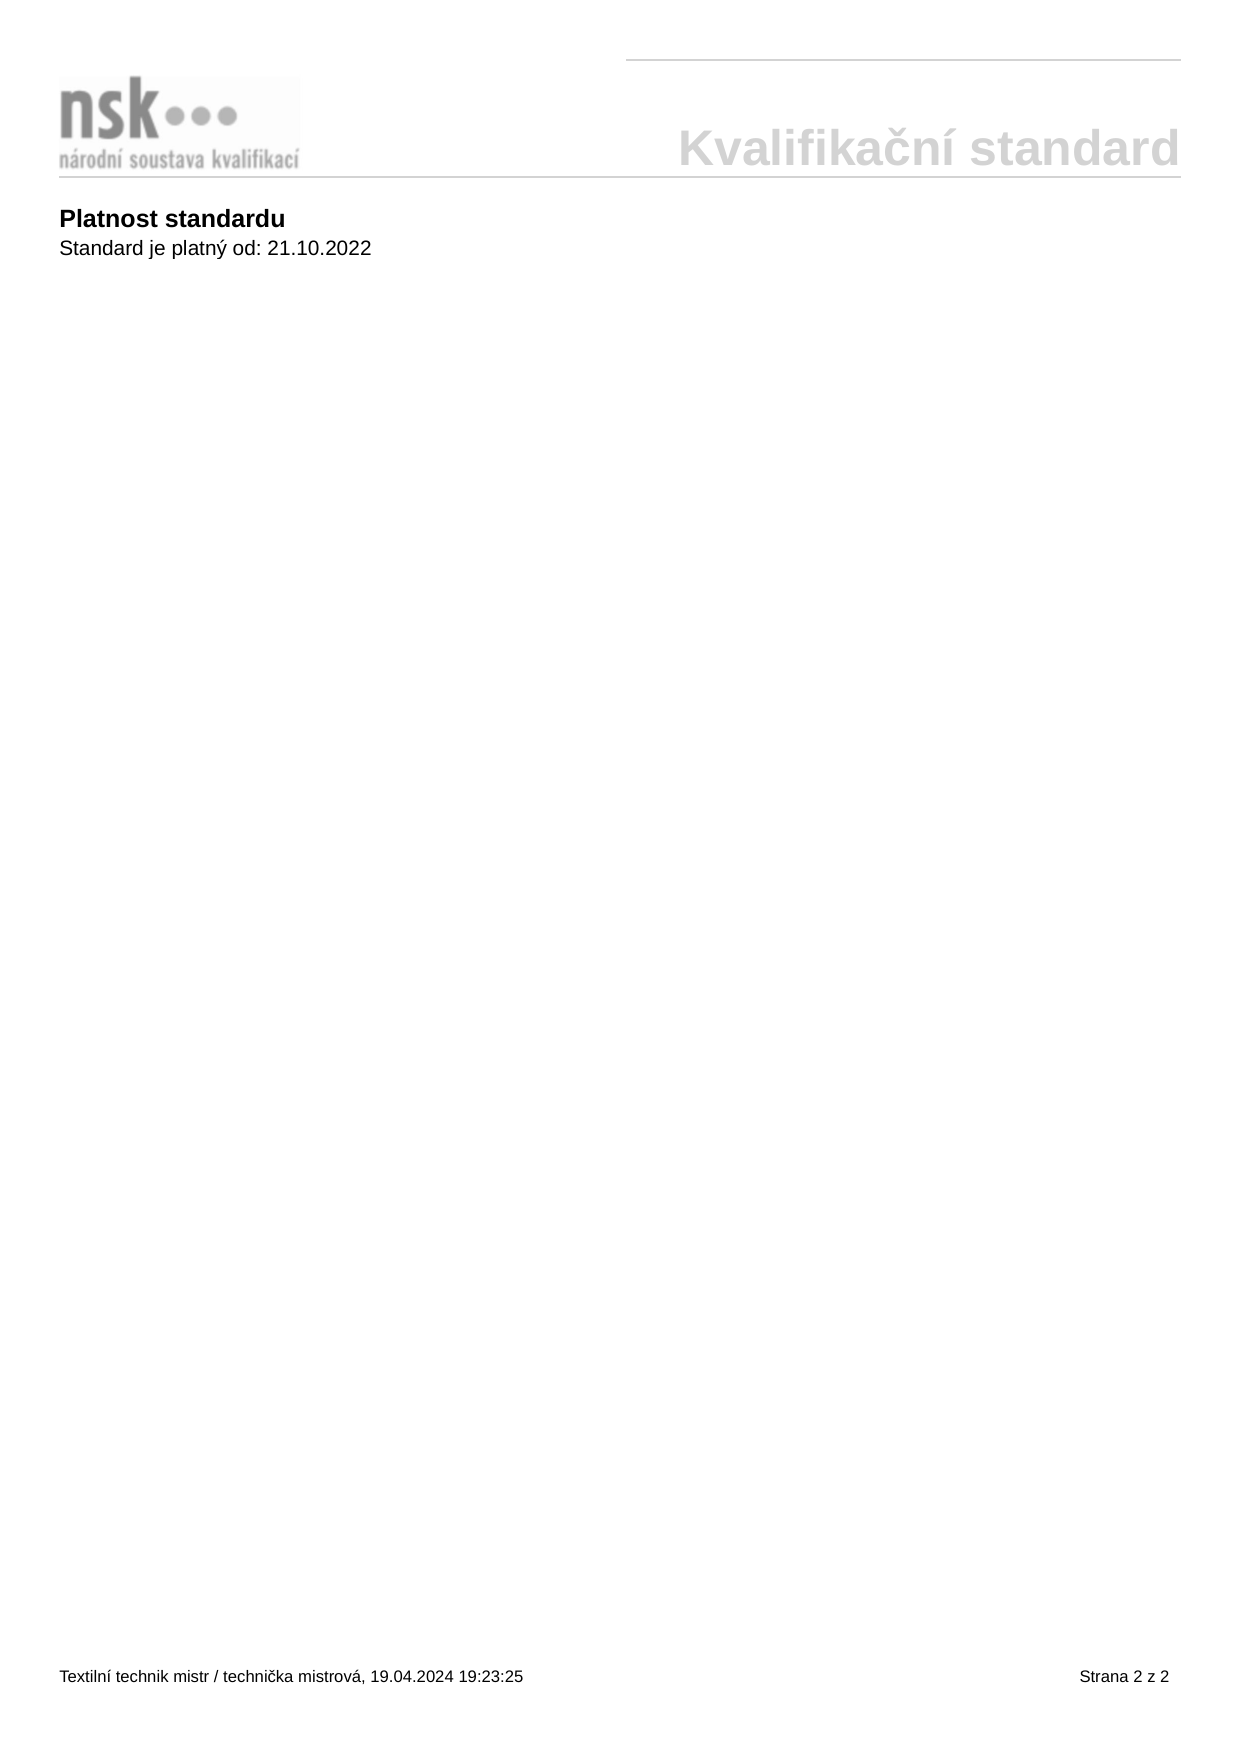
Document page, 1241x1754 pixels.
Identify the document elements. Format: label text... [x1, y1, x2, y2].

table_cell [620, 859, 626, 1159]
table_cell [620, 1159, 626, 1409]
table_cell [1169, 1409, 1181, 1658]
table_cell [862, 559, 1093, 859]
table_cell [59, 194, 483, 200]
table_cell [1169, 1159, 1181, 1409]
table_cell [484, 194, 620, 200]
table_cell [1169, 1658, 1181, 1694]
table_cell [862, 259, 1093, 559]
table_cell [59, 559, 483, 859]
table_cell [1169, 194, 1181, 200]
table_cell [1169, 559, 1181, 859]
table_cell [1093, 859, 1169, 1159]
table_cell [862, 859, 1093, 1159]
table_cell [484, 171, 620, 176]
table_cell [620, 1409, 626, 1658]
table_cell [1093, 559, 1169, 859]
table_cell [621, 59, 626, 170]
table_cell [484, 1409, 620, 1658]
table_cell [1169, 859, 1181, 1159]
table_cell [862, 1159, 1093, 1409]
table_cell [484, 259, 620, 559]
table_cell [620, 559, 626, 859]
table_cell [484, 559, 620, 859]
table_cell [59, 171, 483, 176]
table_cell [1169, 259, 1181, 559]
table_cell Textilní technik mistr / technička mistrová, 19.04.2024 19:23:25 [59, 1658, 862, 1694]
table_cell [626, 859, 862, 1159]
table_cell [1093, 259, 1169, 559]
table_cell Platnost standardu [59, 200, 1181, 236]
table_cell [626, 1159, 862, 1409]
table_cell Standard je platný od: 21.10.2022 [59, 236, 1181, 259]
table_cell [862, 1409, 1093, 1658]
table_cell Strana 2 z 2 [862, 1658, 1169, 1694]
table_cell [1093, 1159, 1169, 1409]
table_cell [59, 259, 483, 559]
table_cell [1093, 194, 1169, 200]
table_cell [59, 1159, 483, 1409]
table_cell [484, 859, 620, 1159]
table_cell [620, 259, 626, 559]
table_cell [626, 1409, 862, 1658]
table_cell [59, 178, 1181, 194]
table_cell [59, 859, 483, 1159]
table_cell [59, 1409, 483, 1658]
table_cell [1093, 1409, 1169, 1658]
table_cell [626, 559, 862, 859]
picture [58, 59, 621, 171]
table_cell [626, 259, 862, 559]
table_cell [862, 194, 1093, 200]
table_cell [484, 1159, 620, 1409]
table_cell Kvalifikační standard [626, 61, 1181, 176]
table_cell [626, 194, 862, 200]
